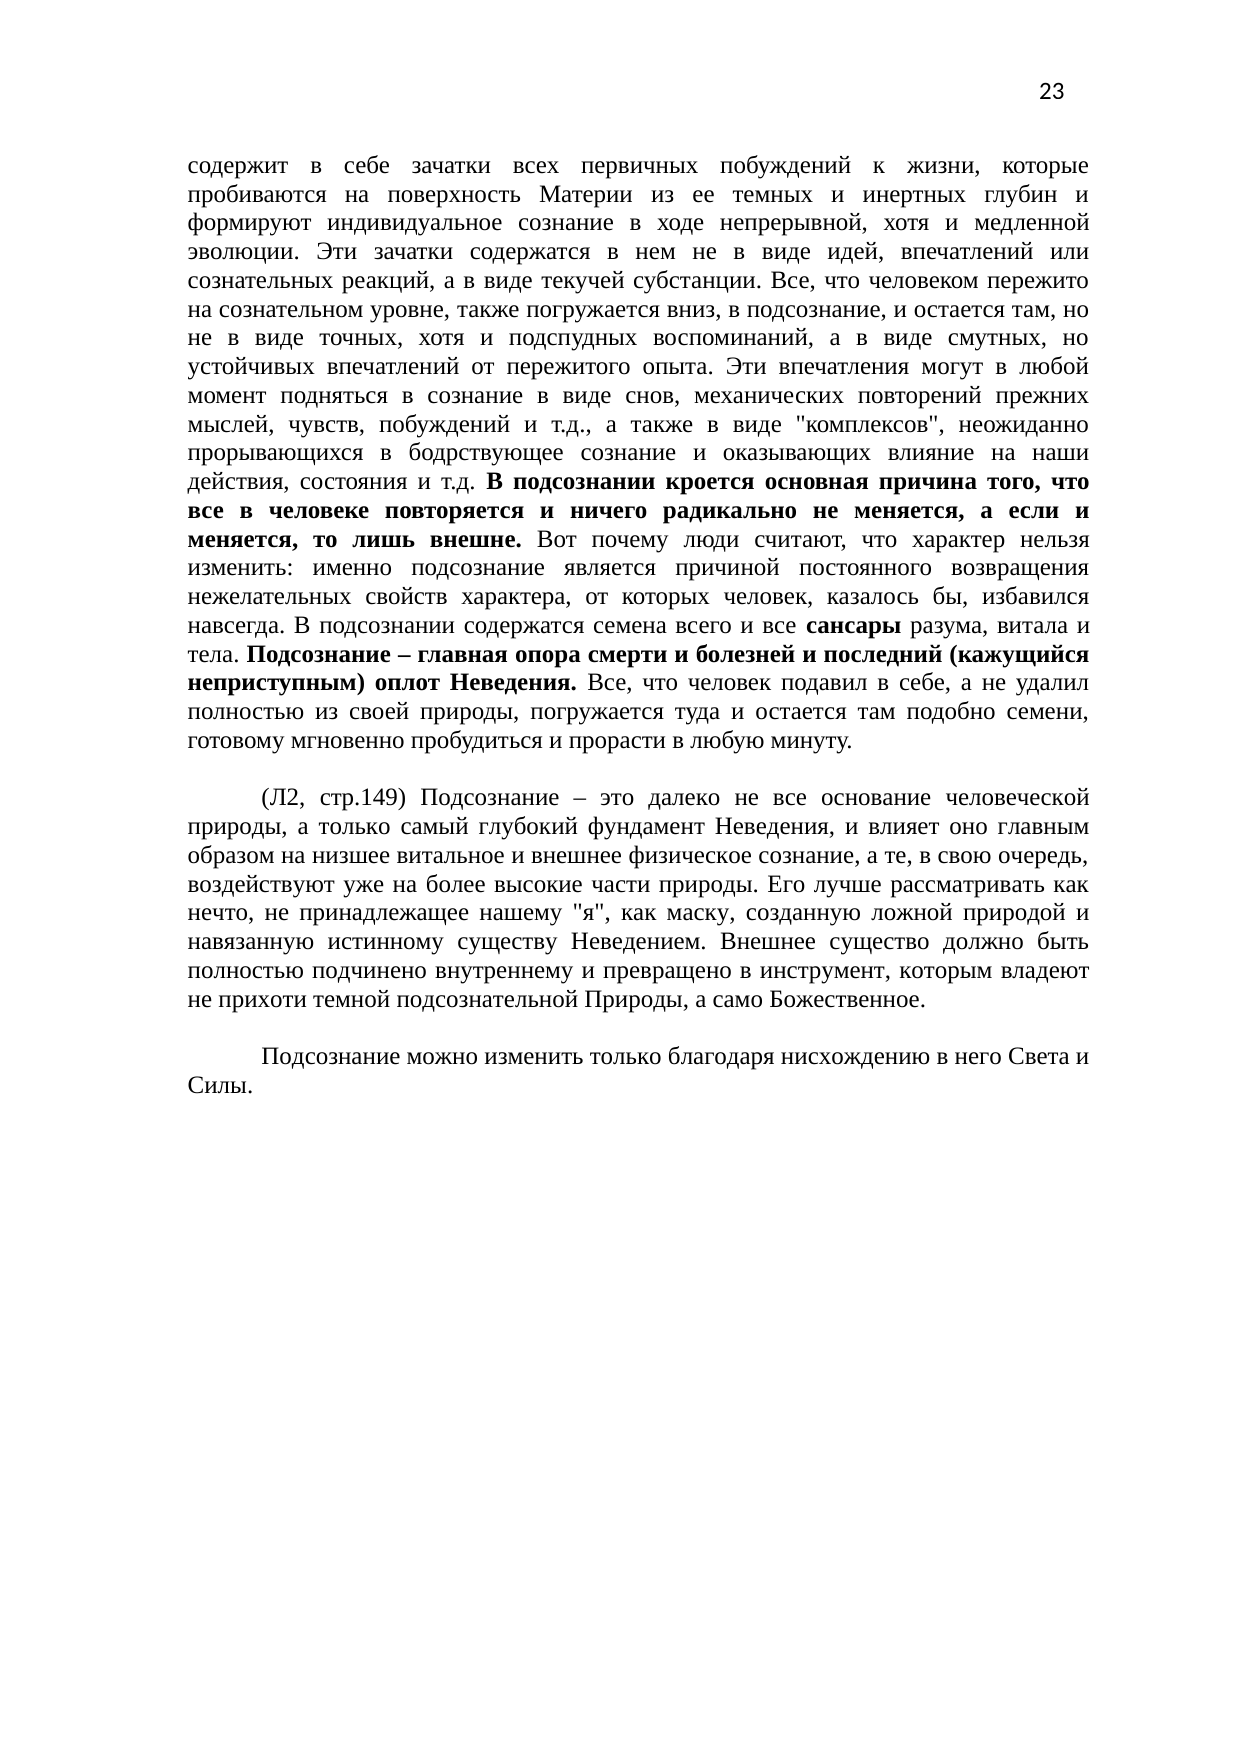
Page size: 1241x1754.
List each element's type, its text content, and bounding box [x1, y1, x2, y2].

text Подсознание можно изменить только благодаря нисхождению в него Света и Силы. [187, 1041, 1090, 1099]
text (Л2, стр.149) Подсознание – это далеко не все основание человеческой природы, а только самый глубокий фундамент Неведения, и влияет оно главным образом на низшее витальное и внешнее физическое сознание, а те, в свою очередь, воздействуют уже на более высокие части природы. Его лучше рассматривать как нечто, не принадлежащее нашему "я", как маску, созданную ложной природой и навязанную истинному существу Неведением. Внешнее существо должно быть полностью подчинено внутреннему и превращено в инструмент, которым владеют не прихоти темной подсознательной Природы, а само Божественное. [187, 782, 1090, 1012]
text содержит в себе зачатки всех первичных побуждений к жизни, которые пробиваются на поверхность Материи из ее темных и инертных глубин и формируют индивидуальное сознание в ходе непрерывной, хотя и медленной эволюции. Эти зачатки содержатся в нем не в виде идей, впечатлений или сознательных реакций, а в виде текучей субстанции. Все, что человеком пережито на сознательном уровне, также погружается вниз, в подсознание, и остается там, но не в виде точных, хотя и подспудных воспоминаний, а в виде смутных, но устойчивых впечатлений от пережитого опыта. Эти впечатления могут в любой момент подняться в сознание в виде снов, механических повторений прежних мыслей, чувств, побуждений и т.д., а также в виде "комплексов", неожиданно прорывающихся в бодрствующее сознание и оказывающих влияние на наши действия, состояния и т.д. В подсознании кроется основная причина того, что все в человеке повторяется и ничего радикально не меняется, а если и меняется, то лишь внешне. Вот почему люди считают, что характер нельзя изменить: именно подсознание является причиной постоянного возвращения нежелательных свойств характера, от которых человек, казалось бы, избавился навсегда. В подсознании содержатся семена всего и все сансары разума, витала и тела. Подсознание – главная опора смерти и болезней и последний (кажущийся неприступным) оплот Неведения. Все, что человек подавил в себе, а не удалил полностью из своей природы, погружается туда и остается там подобно семени, готовому мгновенно пробудиться и прорасти в любую минуту. [187, 150, 1090, 754]
